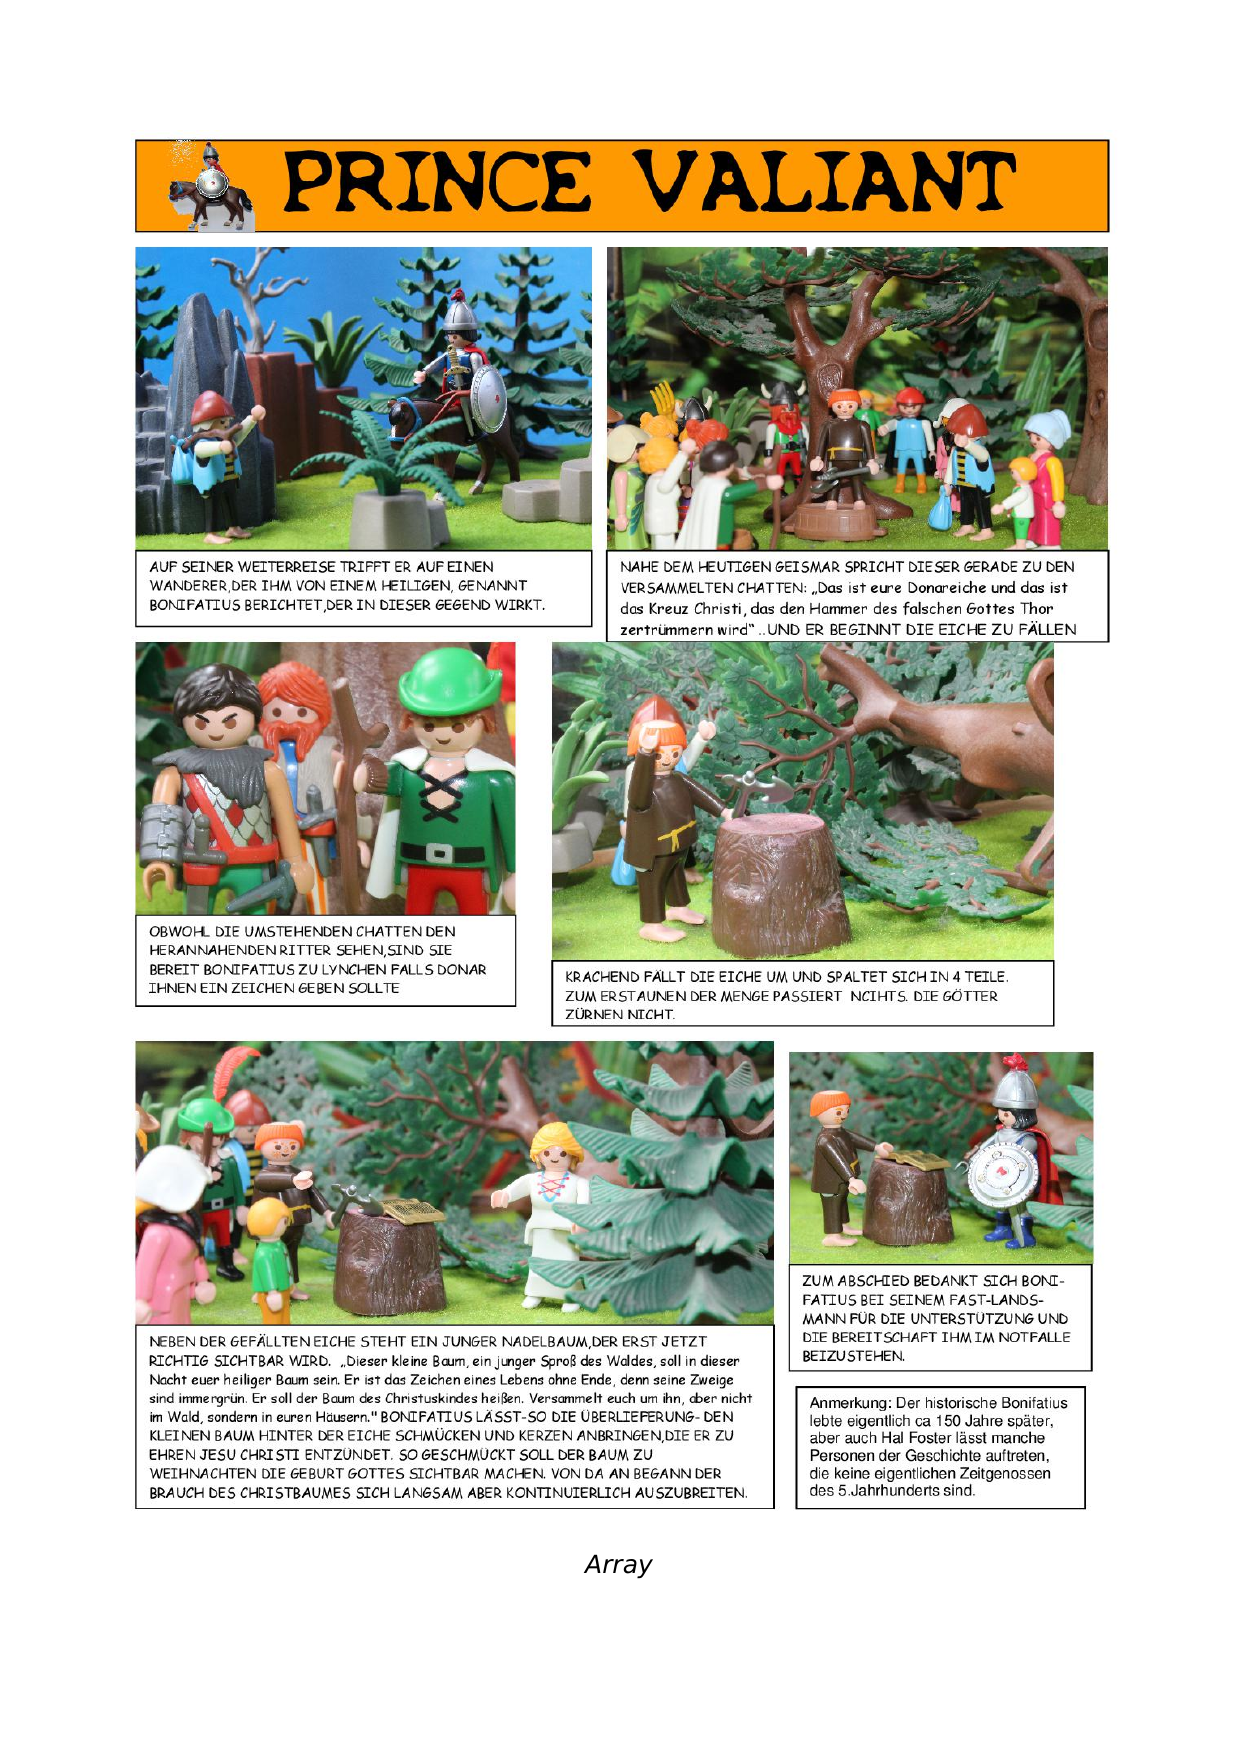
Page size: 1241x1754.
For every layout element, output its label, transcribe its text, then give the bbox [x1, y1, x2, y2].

text [118, 118, 1122, 130]
picture [118, 130, 1123, 1551]
text Array [118, 1551, 1122, 1580]
